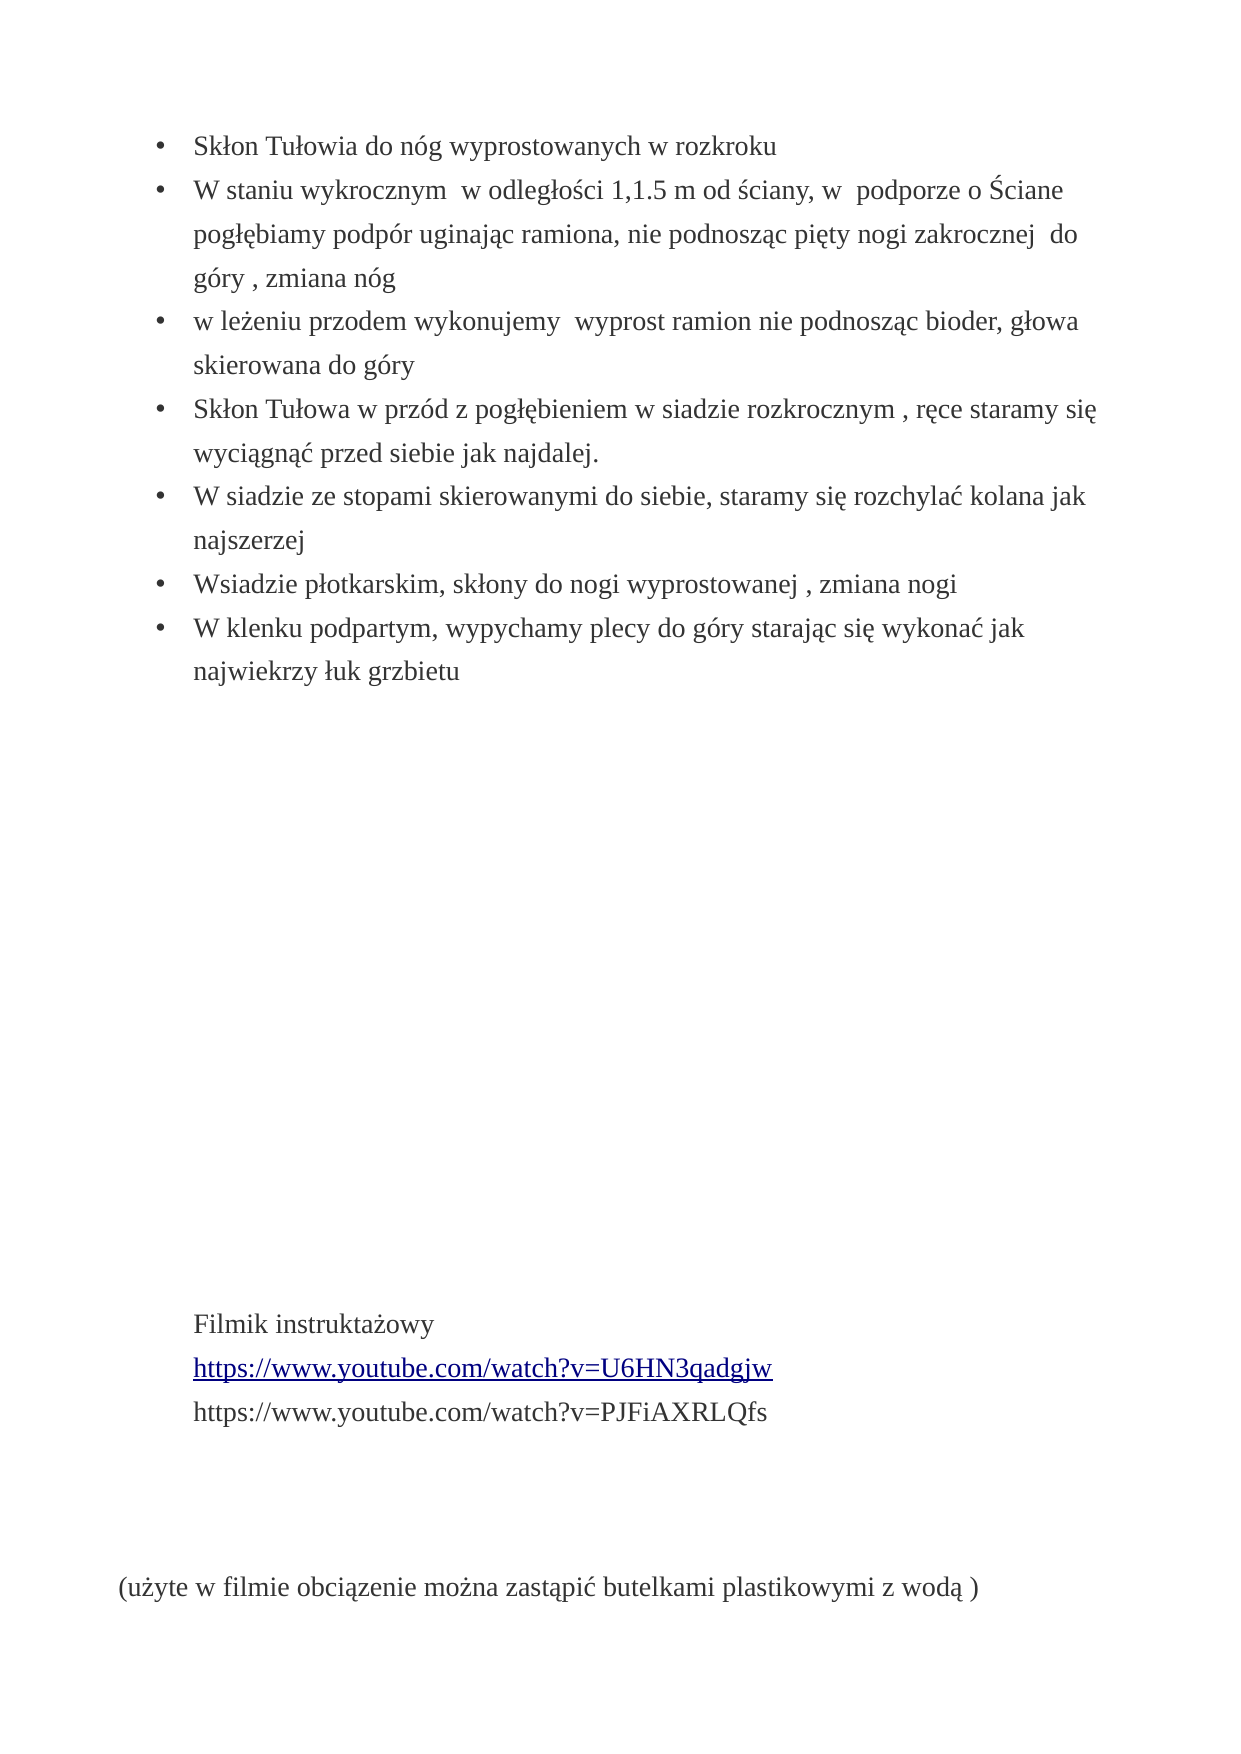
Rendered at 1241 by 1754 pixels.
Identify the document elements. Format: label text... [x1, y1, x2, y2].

list W klenku podpartym, wypychamy plecy do góry starając się wykonać jak najwiekrzy łuk grzbietu [156, 599, 1122, 687]
list W siadzie ze stopami skierowanymi do siebie, staramy się rozchylać kolana jak najszerzej [156, 468, 1122, 556]
list Skłon Tułowia do nóg wyprostowanych w rozkroku [156, 118, 1122, 162]
list Filmik instruktażowy [156, 1296, 1122, 1340]
list Skłon Tułowa w przód z pogłębieniem w siadzie rozkrocznym , ręce staramy się wyciągnąć przed siebie jak najdalej. [156, 381, 1122, 468]
list Wsiadzie płotkarskim, skłony do nogi wyprostowanej , zmiana nogi [156, 556, 1122, 599]
list https://www.youtube.com/watch?v=U6HN3qadgjw [156, 1340, 1122, 1383]
list W staniu wykrocznym w odległości 1,1.5 m od ściany, w podporze o Ściane pogłębiamy podpór uginając ramiona, nie podnosząc pięty nogi zakrocznej do góry , zmiana nóg [156, 162, 1122, 293]
text (użyte w filmie obciązenie można zastąpić butelkami plastikowymi z wodą ) [118, 1558, 1122, 1602]
list https://www.youtube.com/watch?v=PJFiAXRLQfs [156, 1383, 1122, 1427]
list w leżeniu przodem wykonujemy wyprost ramion nie podnosząc bioder, głowa skierowana do góry [156, 293, 1122, 381]
